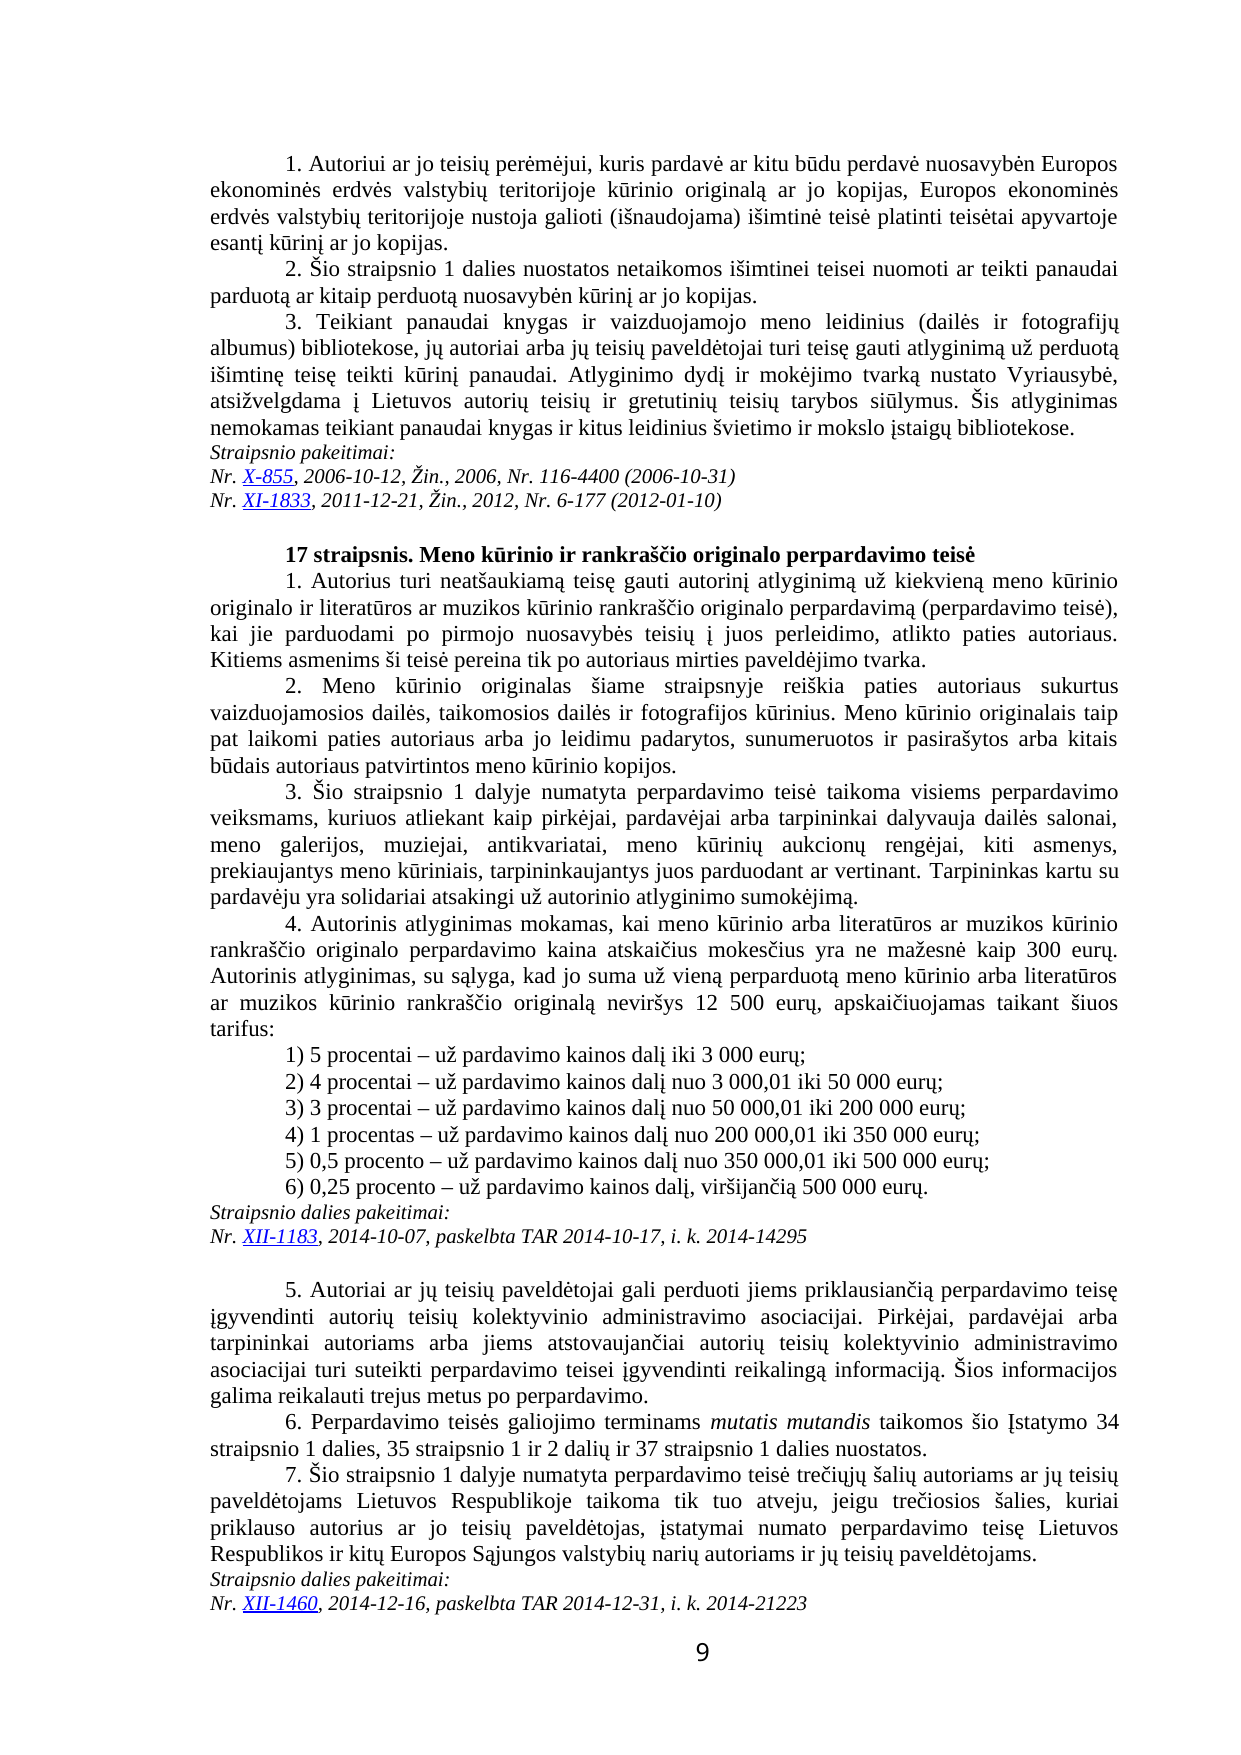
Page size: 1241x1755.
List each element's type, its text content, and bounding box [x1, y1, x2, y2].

text 3) 3 procentai – už pardavimo kainos dalį nuo 50 000,01 iki 200 000 eurų; [210, 1094, 1119, 1121]
text 1. Autorius turi neatšaukiamą teisę gauti autorinį atlyginimą už kiekvieną meno kūrinio originalo ir literatūros ar muzikos kūrinio rankraščio originalo perpardavimą (perpardavimo teisė), kai jie parduodami po pirmojo nuosavybės teisių į juos perleidimo, atlikto paties autoriaus. Kitiems asmenims ši teisė pereina tik po autoriaus mirties paveldėjimo tvarka. [210, 567, 1119, 673]
text 6) 0,25 procento – už pardavimo kainos dalį, viršijančią 500 000 eurų. [210, 1173, 1119, 1200]
text 1) 5 procentai – už pardavimo kainos dalį iki 3 000 eurų; [210, 1042, 1119, 1068]
text 7. Šio straipsnio 1 dalyje numatyta perpardavimo teisė trečiųjų šalių autoriams ar jų teisių paveldėtojams Lietuvos Respublikoje taikoma tik tuo atveju, jeigu trečiosios šalies, kuriai priklauso autorius ar jo teisių paveldėtojas, įstatymai numato perpardavimo teisę Lietuvos Respublikos ir kitų Europos Sąjungos valstybių narių autoriams ir jų teisių paveldėtojams. [210, 1461, 1120, 1566]
text 2. Meno kūrinio originalas šiame straipsnyje reiškia paties autoriaus sukurtus vaizduojamosios dailės, taikomosios dailės ir fotografijos kūrinius. Meno kūrinio originalais taip pat laikomi paties autoriaus arba jo leidimu padarytos, sunumeruotos ir pasirašytos arba kitais būdais autoriaus patvirtintos meno kūrinio kopijos. [210, 673, 1119, 778]
text 17 straipsnis. Meno kūrinio ir rankraščio originalo perpardavimo teisė [210, 541, 1119, 567]
text 1. Autoriui ar jo teisių perėmėjui, kuris pardavė ar kitu būdu perdavė nuosavybėn Europos ekonominės erdvės valstybių teritorijoje kūrinio originalą ar jo kopijas, Europos ekonominės erdvės valstybių teritorijoje nustoja galioti (išnaudojama) išimtinė teisė platinti teisėtai apyvartoje esantį kūrinį ar jo kopijas. [210, 150, 1119, 255]
text Straipsnio pakeitimai: [210, 440, 1119, 464]
text 2. Šio straipsnio 1 dalies nuostatos netaikomos išimtinei teisei nuomoti ar teikti panaudai parduotą ar kitaip perduotą nuosavybėn kūrinį ar jo kopijas. [210, 255, 1119, 308]
text 4) 1 procentas – už pardavimo kainos dalį nuo 200 000,01 iki 350 000 eurų; [210, 1121, 1119, 1147]
text 3. Šio straipsnio 1 dalyje numatyta perpardavimo teisė taikoma visiems perpardavimo veiksmams, kuriuos atliekant kaip pirkėjai, pardavėjai arba tarpininkai dalyvauja dailės salonai, meno galerijos, muziejai, antikvariatai, meno kūrinių aukcionų rengėjai, kiti asmenys, prekiaujantys meno kūriniais, tarpininkaujantys juos parduodant ar vertinant. Tarpininkas kartu su pardavėju yra solidariai atsakingi už autorinio atlyginimo sumokėjimą. [210, 778, 1119, 910]
text Nr. X-855, 2006-10-12, Žin., 2006, Nr. 116-4400 (2006-10-31) [210, 464, 1120, 488]
text 6. Perpardavimo teisės galiojimo terminams mutatis mutandis taikomos šio Įstatymo 34 straipsnio 1 dalies, 35 straipsnio 1 ir 2 dalių ir 37 straipsnio 1 dalies nuostatos. [210, 1408, 1119, 1461]
text 3. Teikiant panaudai knygas ir vaizduojamojo meno leidinius (dailės ir fotografijų albumus) bibliotekose, jų autoriai arba jų teisių paveldėtojai turi teisę gauti atlyginimą už perduotą išimtinę teisę teikti kūrinį panaudai. Atlyginimo dydį ir mokėjimo tvarką nustato Vyriausybė, atsižvelgdama į Lietuvos autorių teisių ir gretutinių teisių tarybos siūlymus. Šis atlyginimas nemokamas teikiant panaudai knygas ir kitus leidinius švietimo ir mokslo įstaigų bibliotekose. [210, 308, 1119, 440]
text 5) 0,5 procento – už pardavimo kainos dalį nuo 350 000,01 iki 500 000 eurų; [210, 1147, 1119, 1173]
text 5. Autoriai ar jų teisių paveldėtojai gali perduoti jiems priklausiančią perpardavimo teisę įgyvendinti autorių teisių kolektyvinio administravimo asociacijai. Pirkėjai, pardavėjai arba tarpininkai autoriams arba jiems atstovaujančiai autorių teisių kolektyvinio administravimo asociacijai turi suteikti perpardavimo teisei įgyvendinti reikalingą informaciją. Šios informacijos galima reikalauti trejus metus po perpardavimo. [210, 1277, 1119, 1408]
text Nr. XII-1460, 2014-12-16, paskelbta TAR 2014-12-31, i. k. 2014-21223 [210, 1591, 1120, 1614]
text Nr. XI-1833, 2011-12-21, Žin., 2012, Nr. 6-177 (2012-01-10) [210, 488, 1120, 512]
text Nr. XII-1183, 2014-10-07, paskelbta TAR 2014-10-17, i. k. 2014-14295 [210, 1224, 1120, 1248]
text Straipsnio dalies pakeitimai: [210, 1566, 1120, 1591]
text 2) 4 procentai – už pardavimo kainos dalį nuo 3 000,01 iki 50 000 eurų; [210, 1068, 1119, 1094]
text 4. Autorinis atlyginimas mokamas, kai meno kūrinio arba literatūros ar muzikos kūrinio rankraščio originalo perpardavimo kaina atskaičius mokesčius yra ne mažesnė kaip 300 eurų. Autorinis atlyginimas, su sąlyga, kad jo suma už vieną perparduotą meno kūrinio arba literatūros ar muzikos kūrinio rankraščio originalą neviršys 12 500 eurų, apskaičiuojamas taikant šiuos tarifus: [210, 910, 1119, 1042]
text Straipsnio dalies pakeitimai: [210, 1200, 1120, 1224]
